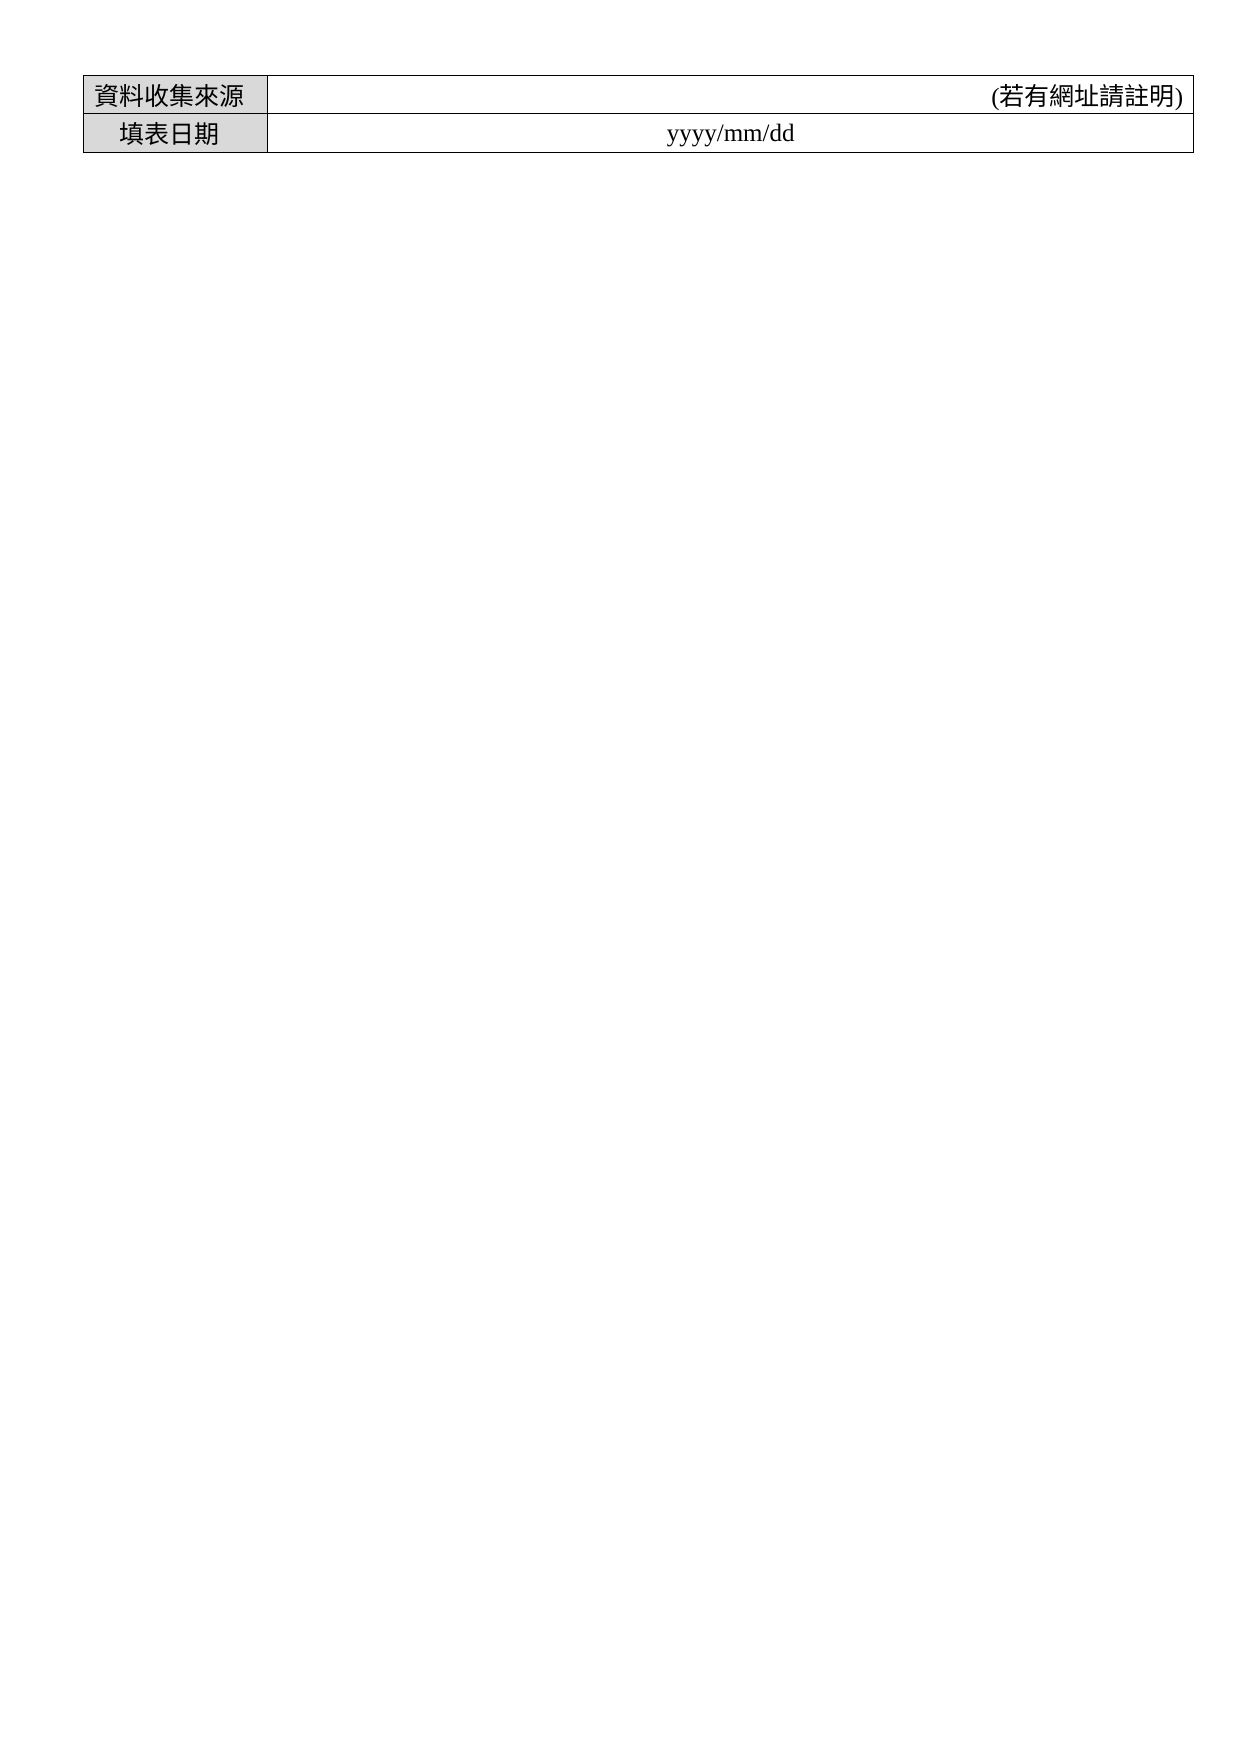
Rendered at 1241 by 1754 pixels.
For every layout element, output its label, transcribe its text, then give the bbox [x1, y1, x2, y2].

table_cell (若有網址請註明) [268, 76, 1193, 113]
table_cell yyyy/mm/dd [268, 114, 1193, 152]
table_cell 資料收集來源 [84, 76, 267, 113]
table_cell 填表日期 [84, 114, 267, 152]
